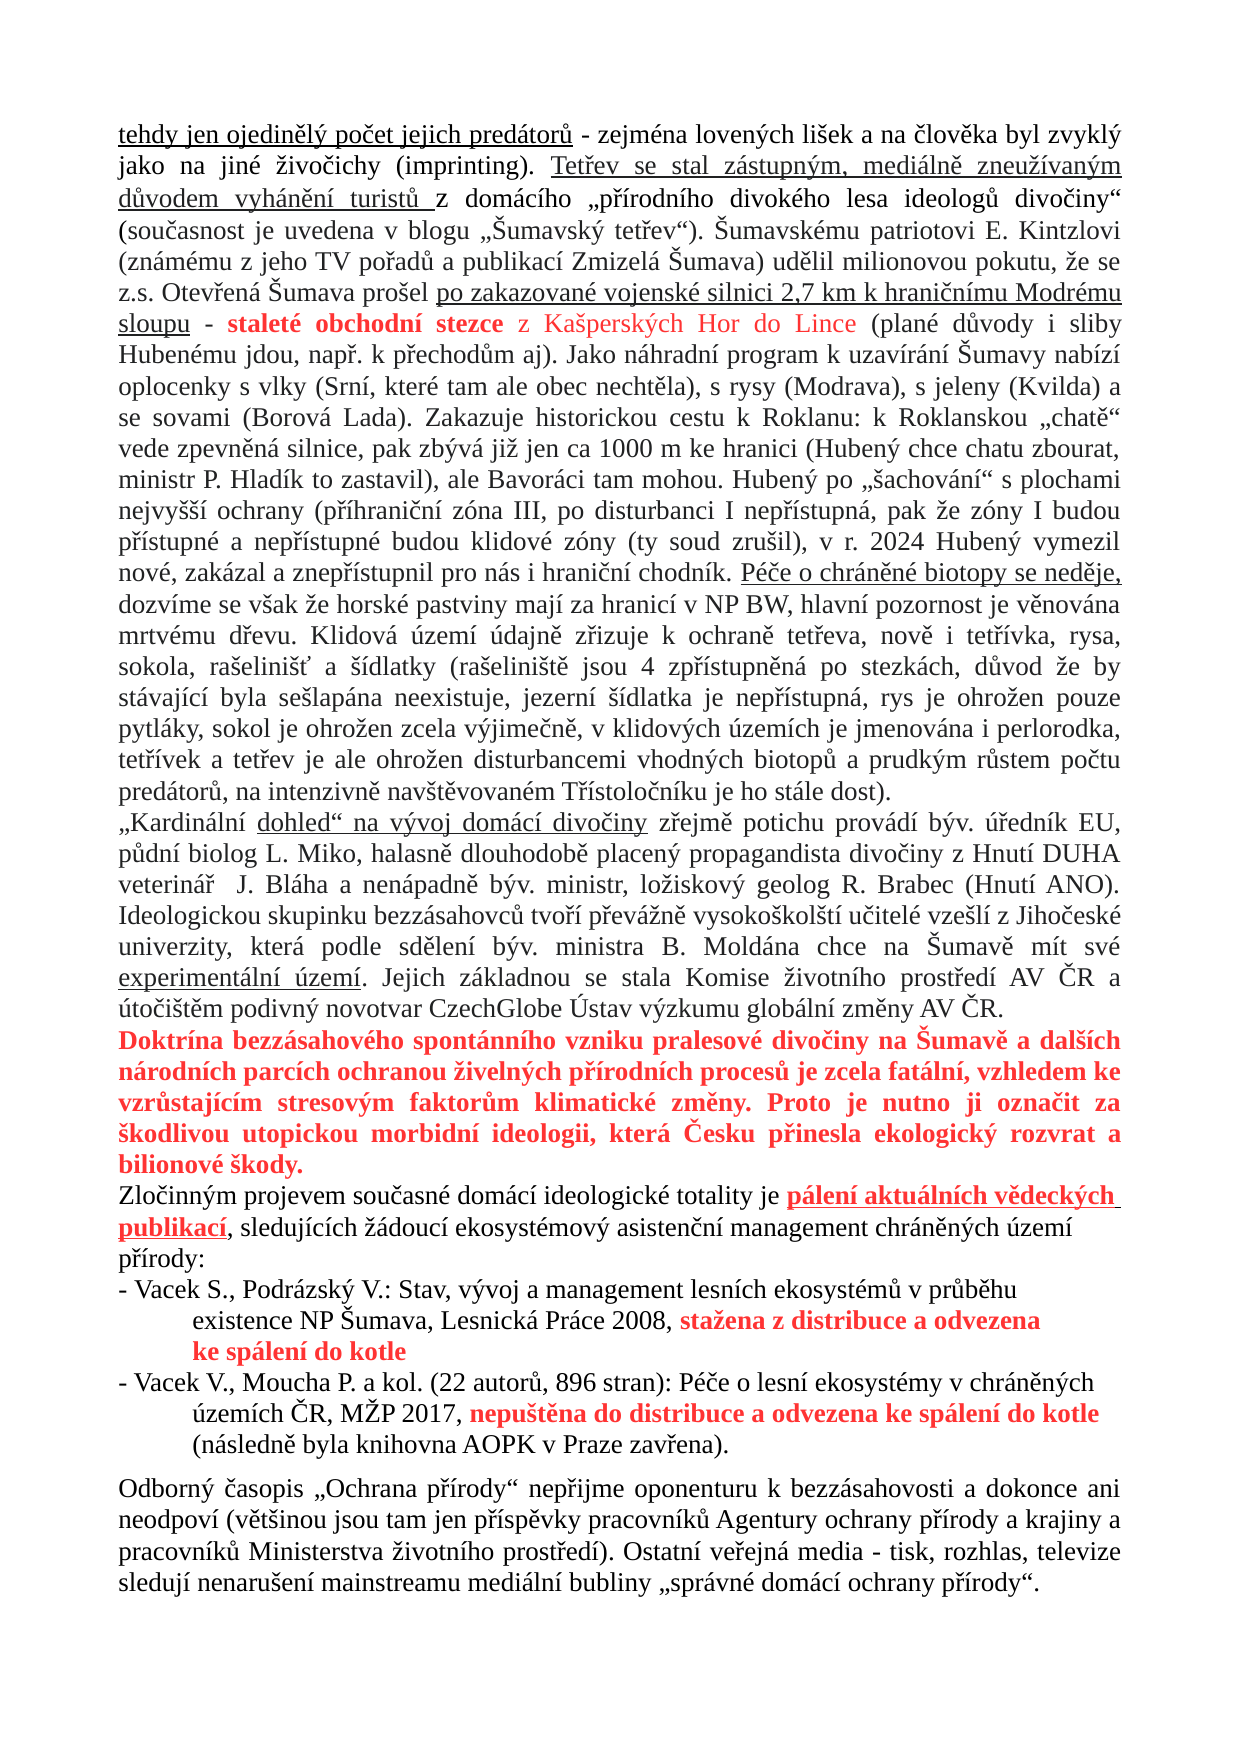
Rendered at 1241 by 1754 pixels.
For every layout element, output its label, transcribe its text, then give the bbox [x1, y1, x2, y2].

text - Vacek V., Moucha P. a kol. (22 autorů, 896 stran): Péče o lesní ekosystémy v chráněných územích ČR, MŽP 2017, nepuštěna do distribuce a odvezena ke spálení do kotle (následně byla knihovna AOPK v Praze zavřena). [118, 1366, 1122, 1460]
text Zločinným projevem současné domácí ideologické totality je pálení aktuálních vědeckých publikací, sledujících žádoucí ekosystémový asistenční management chráněných území přírody: [118, 1179, 1122, 1273]
text Doktrína bezzásahového spontánního vzniku pralesové divočiny na Šumavě a dalších národních parcích ochranou živelných přírodních procesů je zcela fatální, vzhledem ke vzrůstajícím stresovým faktorům klimatické změny. Proto je nutno ji označit za škodlivou utopickou morbidní ideologii, která Česku přinesla ekologický rozvrat a bilionové škody. [118, 1024, 1122, 1179]
text Odborný časopis „Ochrana přírody“ nepřijme oponenturu k bezzásahovosti a dokonce ani neodpoví (většinou jsou tam jen příspěvky pracovníků Agentury ochrany přírody a krajiny a pracovníků Ministerstva životního prostředí). Ostatní veřejná media - tisk, rozhlas, televize sledují nenarušení mainstreamu mediální bubliny „správné domácí ochrany přírody“. [118, 1472, 1122, 1597]
text - Vacek S., Podrázský V.: Stav, vývoj a management lesních ekosystémů v průběhu existence NP Šumava, Lesnická Práce 2008, stažena z distribuce a odvezena ke spálení do kotle [118, 1273, 1122, 1366]
text „Kardinální dohled“ na vývoj domácí divočiny zřejmě potichu provádí býv. úředník EU, půdní biolog L. Miko, halasně dlouhodobě placený propagandista divočiny z Hnutí DUHA veterinář J. Bláha a nenápadně býv. ministr, ložiskový geolog R. Brabec (Hnutí ANO). Ideologickou skupinku bezzásahovců tvoří převážně vysokoškolští učitelé vzešlí z Jihočeské univerzity, která podle sdělení býv. ministra B. Moldána chce na Šumavě mít své experimentální území. Jejich základnou se stala Komise životního prostředí AV ČR a útočištěm podivný novotvar CzechGlobe Ústav výzkumu globální změny AV ČR. [118, 806, 1122, 1024]
text tehdy jen ojedinělý počet jejich predátorů - zejména lovených lišek a na člověka byl zvyklý jako na jiné živočichy (imprinting). Tetřev se stal zástupným, mediálně zneužívaným důvodem vyhánění turistů z domácího „přírodního divokého lesa ideologů divočiny“ (současnost je uvedena v blogu „Šumavský tetřev“). Šumavskému patriotovi E. Kintzlovi (známému z jeho TV pořadů a publikací Zmizelá Šumava) udělil milionovou pokutu, že se z.s. Otevřená Šumava prošel po zakazované vojenské silnici 2,7 km k hraničnímu Modrému sloupu - staleté obchodní stezce z Kašperských Hor do Lince (plané důvody i sliby Hubenému jdou, např. k přechodům aj). Jako náhradní program k uzavírání Šumavy nabízí oplocenky s vlky (Srní, které tam ale obec nechtěla), s rysy (Modrava), s jeleny (Kvilda) a se sovami (Borová Lada). Zakazuje historickou cestu k Roklanu: k Roklanskou „chatě“ vede zpevněná silnice, pak zbývá již jen ca 1000 m ke hranici (Hubený chce chatu zbourat, ministr P. Hladík to zastavil), ale Bavoráci tam mohou. Hubený po „šachování“ s plochami nejvyšší ochrany (příhraniční zóna III, po disturbanci I nepřístupná, pak že zóny I budou přístupné a nepřístupné budou klidové zóny (ty soud zrušil), v r. 2024 Hubený vymezil nové, zakázal a znepřístupnil pro nás i hraniční chodník. Péče o chráněné biotopy se neděje, dozvíme se však že horské pastviny mají za hranicí v NP BW, hlavní pozornost je věnována mrtvému dřevu. Klidová území údajně zřizuje k ochraně tetřeva, nově i tetřívka, rysa, sokola, rašelinišť a šídlatky (rašeliniště jsou 4 zpřístupněná po stezkách, důvod že by stávající byla sešlapána neexistuje, jezerní šídlatka je nepřístupná, rys je ohrožen pouze pytláky, sokol je ohrožen zcela výjimečně, v klidových územích je jmenována i perlorodka, tetřívek a tetřev je ale ohrožen disturbancemi vhodných biotopů a prudkým růstem počtu predátorů, na intenzivně navštěvovaném Třístoločníku je ho stále dost). [118, 118, 1122, 806]
